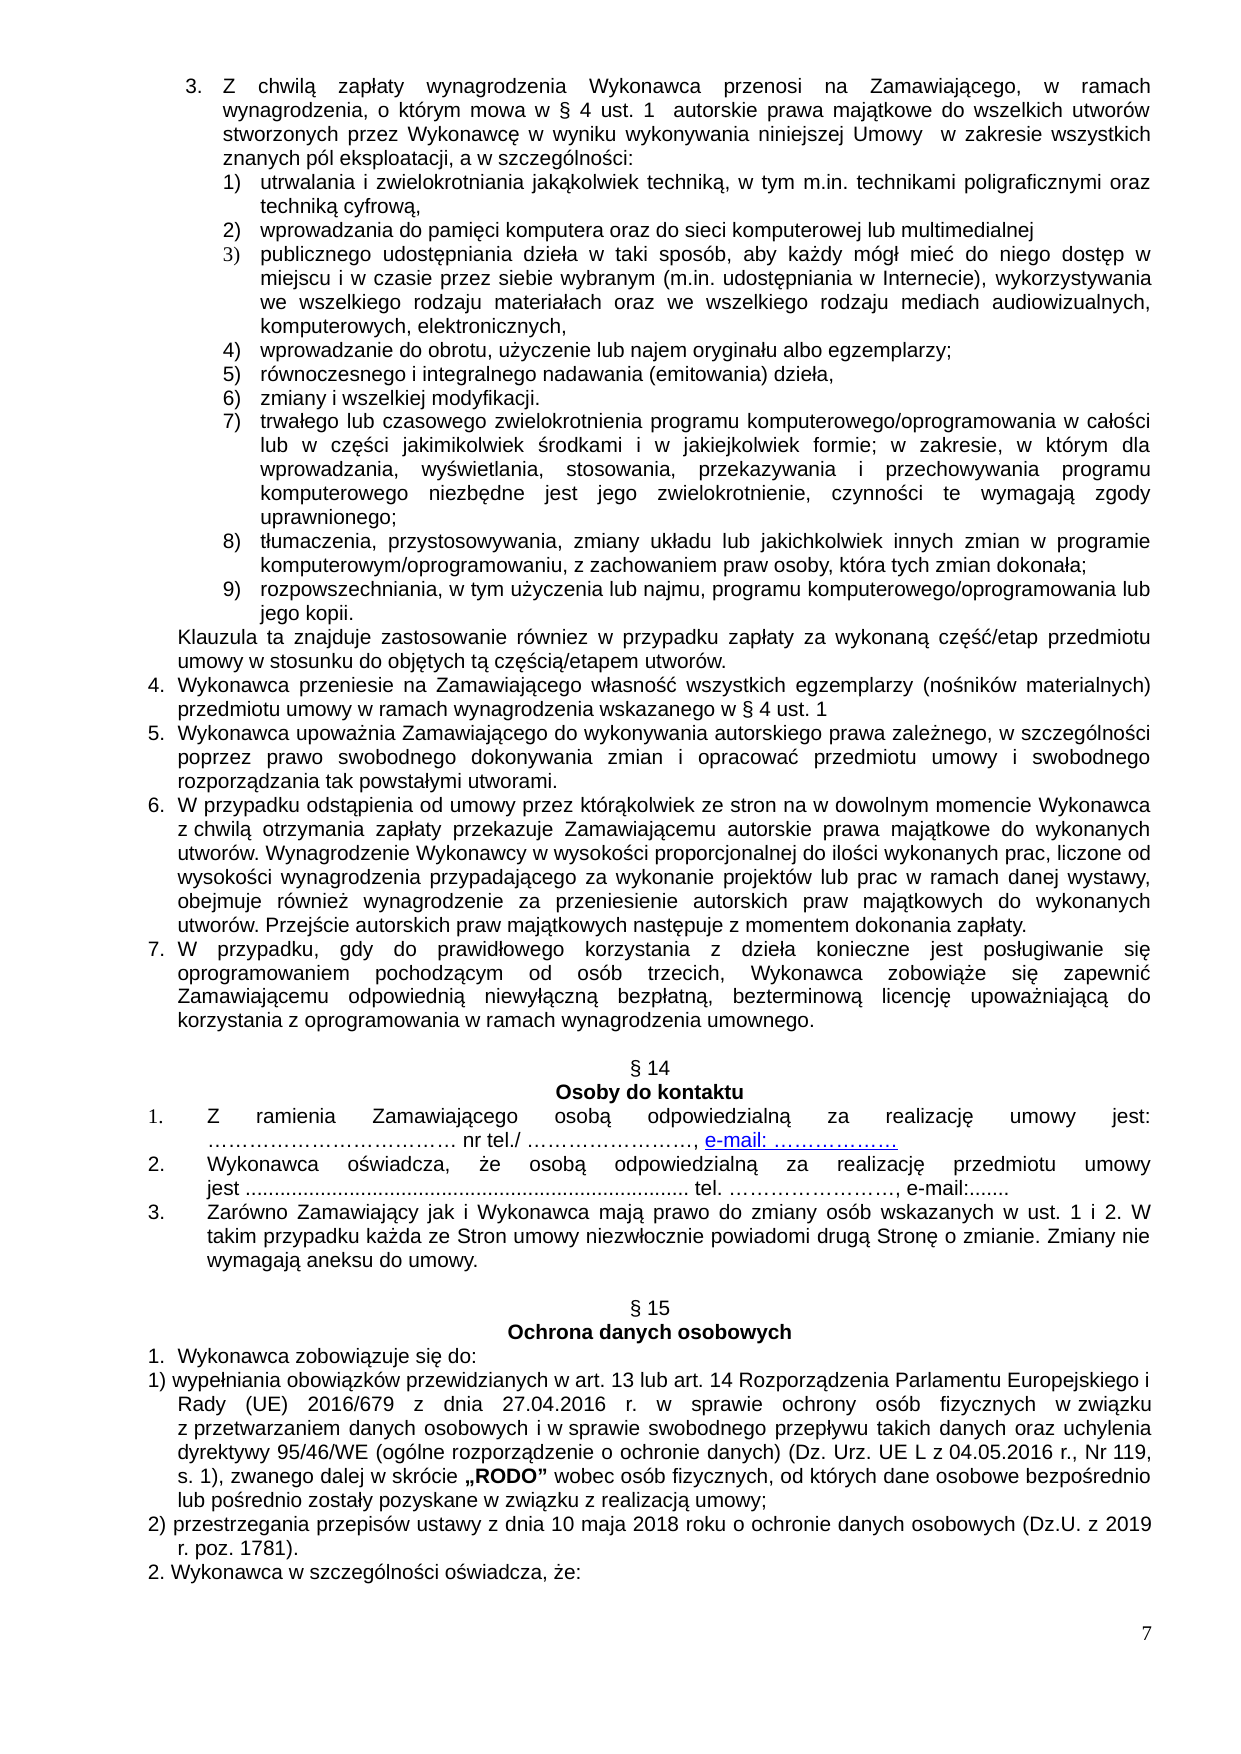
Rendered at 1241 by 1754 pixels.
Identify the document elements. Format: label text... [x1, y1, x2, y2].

list utrwalania i zwielokrotniania jakąkolwiek techniką, w tym m.in. technikami poligraficznymi oraz techniką cyfrową, [223, 169, 1152, 217]
text § 15 [148, 1296, 1152, 1320]
text 1) wypełniania obowiązków przewidzianych w art. 13 lub art. 14 Rozporządzenia Parlamentu Europejskiego i Rady (UE) 2016/679 z dnia 27.04.2016 r. w sprawie ochrony osób fizycznych w związku z przetwarzaniem danych osobowych i w sprawie swobodnego przepływu takich danych oraz uchylenia dyrektywy 95/46/WE (ogólne rozporządzenie o ochronie danych) (Dz. Urz. UE L z 04.05.2016 r., Nr 119, s. 1), zwanego dalej w skrócie „RODO” wobec osób fizycznych, od których dane osobowe bezpośrednio lub pośrednio zostały pozyskane w związku z realizacją umowy; [148, 1368, 1152, 1512]
list zmiany i wszelkiej modyfikacji. [223, 385, 1152, 409]
text Ochrona danych osobowych [148, 1320, 1152, 1344]
list Wykonawca oświadcza, że osobą odpowiedzialną za realizację przedmiotu umowy jest ............................................................................. tel. ……………………, e-mail:....... [148, 1152, 1152, 1200]
list Wykonawca przeniesie na Zamawiającego własność wszystkich egzemplarzy (nośników materialnych) przedmiotu umowy w ramach wynagrodzenia wskazanego w § 4 ust. 1 [148, 673, 1152, 721]
list rozpowszechniania, w tym użyczenia lub najmu, programu komputerowego/oprogramowania lub jego kopii. [223, 577, 1152, 625]
list tłumaczenia, przystosowywania, zmiany układu lub jakichkolwiek innych zmian w programie komputerowym/oprogramowaniu, z zachowaniem praw osoby, która tych zmian dokonała; [223, 529, 1152, 577]
list Z chwilą zapłaty wynagrodzenia Wykonawca przenosi na Zamawiającego, w ramach wynagrodzenia, o którym mowa w § 4 ust. 1 autorskie prawa majątkowe do wszelkich utworów stworzonych przez Wykonawcę w wyniku wykonywania niniejszej Umowy w zakresie wszystkich znanych pól eksploatacji, a w szczególności: [185, 74, 1152, 169]
list Wykonawca upoważnia Zamawiającego do wykonywania autorskiego prawa zależnego, w szczególności poprzez prawo swobodnego dokonywania zmian i opracować przedmiotu umowy i swobodnego rozporządzania tak powstałymi utworami. [148, 721, 1152, 793]
text Osoby do kontaktu [148, 1080, 1152, 1104]
list wprowadzanie do obrotu, użyczenie lub najem oryginału albo egzemplarzy; [223, 337, 1152, 361]
text 2. Wykonawca w szczególności oświadcza, że: [148, 1559, 1152, 1583]
text § 14 [148, 1056, 1152, 1080]
list publicznego udostępniania dzieła w taki sposób, aby każdy mógł mieć do niego dostęp w miejscu i w czasie przez siebie wybranym (m.in. udostępniania w Internecie), wykorzystywania we wszelkiego rodzaju materiałach oraz we wszelkiego rodzaju mediach audiowizualnych, komputerowych, elektronicznych, [223, 241, 1152, 337]
list wprowadzania do pamięci komputera oraz do sieci komputerowej lub multimedialnej [223, 217, 1152, 241]
list równoczesnego i integralnego nadawania (emitowania) dzieła, [223, 361, 1152, 385]
list W przypadku, gdy do prawidłowego korzystania z dzieła konieczne jest posługiwanie się oprogramowaniem pochodzącym od osób trzecich, Wykonawca zobowiąże się zapewnić Zamawiającemu odpowiednią niewyłączną bezpłatną, bezterminową licencję upoważniającą do korzystania z oprogramowania w ramach wynagrodzenia umownego. [148, 936, 1152, 1032]
list Wykonawca zobowiązuje się do: [148, 1344, 1152, 1368]
text Klauzula ta znajduje zastosowanie równiez w przypadku zapłaty za wykonaną część/etap przedmiotu umowy w stosunku do objętych tą częścią/etapem utworów. [177, 625, 1152, 673]
list Zarówno Zamawiający jak i Wykonawca mają prawo do zmiany osób wskazanych w ust. 1 i 2. W takim przypadku każda ze Stron umowy niezwłocznie powiadomi drugą Stronę o zmianie. Zmiany nie wymagają aneksu do umowy. [148, 1200, 1152, 1272]
text 2) przestrzegania przepisów ustawy z dnia 10 maja 2018 roku o ochronie danych osobowych (Dz.U. z 2019 r. poz. 1781). [148, 1512, 1152, 1559]
list W przypadku odstąpienia od umowy przez którąkolwiek ze stron na w dowolnym momencie Wykonawca z chwilą otrzymania zapłaty przekazuje Zamawiającemu autorskie prawa majątkowe do wykonanych utworów. Wynagrodzenie Wykonawcy w wysokości proporcjonalnej do ilości wykonanych prac, liczone od wysokości wynagrodzenia przypadającego za wykonanie projektów lub prac w ramach danej wystawy, obejmuje również wynagrodzenie za przeniesienie autorskich praw majątkowych do wykonanych utworów. Przejście autorskich praw majątkowych następuje z momentem dokonania zapłaty. [148, 793, 1152, 936]
list trwałego lub czasowego zwielokrotnienia programu komputerowego/oprogramowania w całości lub w części jakimikolwiek środkami i w jakiejkolwiek formie; w zakresie, w którym dla wprowadzania, wyświetlania, stosowania, przekazywania i przechowywania programu komputerowego niezbędne jest jego zwielokrotnienie, czynności te wymagają zgody uprawnionego; [223, 409, 1152, 529]
list Z ramienia Zamawiającego osobą odpowiedzialną za realizację umowy jest: ……………………………… nr tel./ ……………………, e-mail: ……………… [148, 1104, 1152, 1152]
